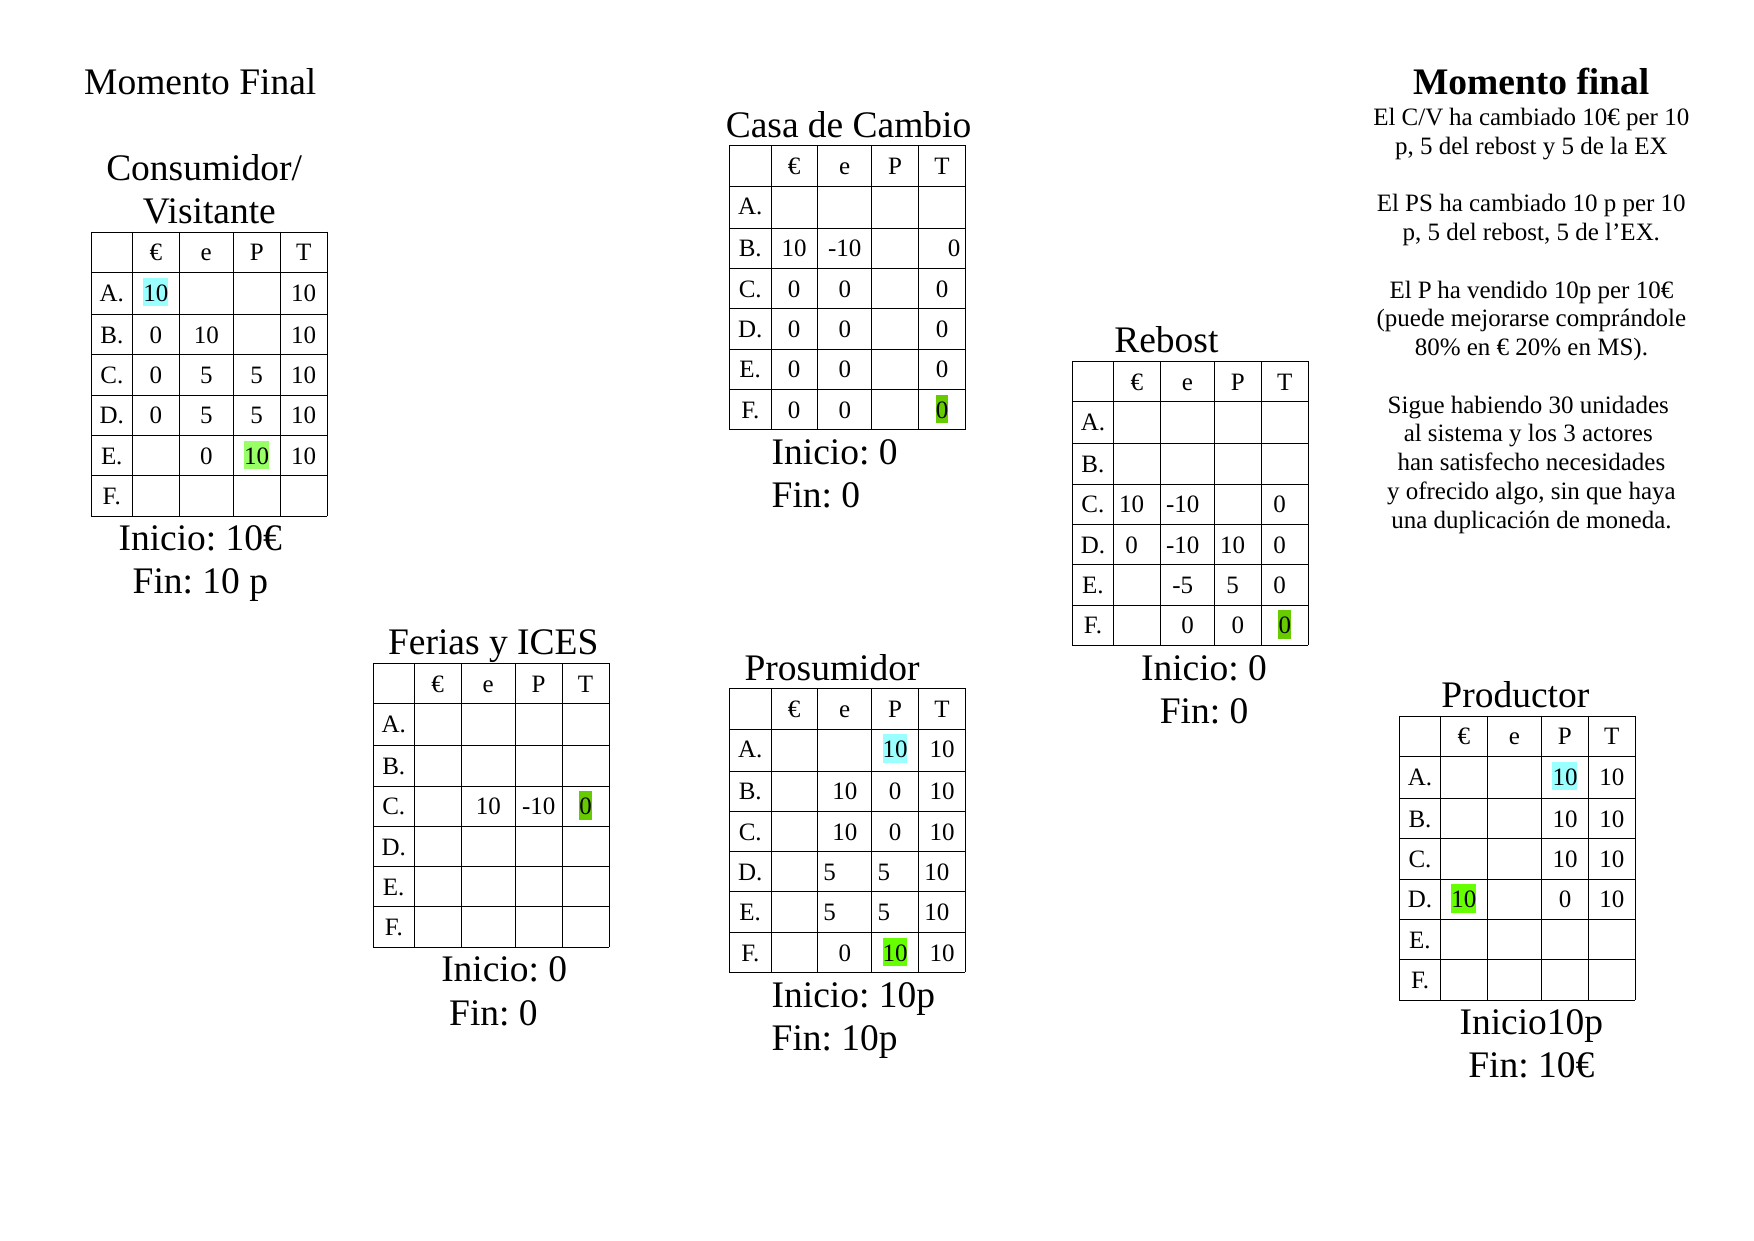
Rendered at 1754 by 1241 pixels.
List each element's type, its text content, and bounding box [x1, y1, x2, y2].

table_cell -5 [1161, 565, 1214, 604]
table_cell [772, 772, 817, 811]
table_header P [1542, 717, 1588, 756]
table_cell 0 [563, 787, 609, 826]
table_cell 5 [1215, 565, 1261, 604]
table_cell [1488, 757, 1541, 798]
table_cell [1488, 839, 1541, 878]
text Casa de Cambio [697, 102, 1040, 145]
table_cell 10 [1589, 839, 1635, 878]
table_cell 0 [919, 390, 965, 429]
table_cell [1114, 402, 1160, 443]
text Momento final [1367, 59, 1695, 102]
table_cell 10 [1589, 757, 1635, 798]
table_cell [563, 827, 609, 866]
table_cell F. [374, 907, 414, 947]
table_cell 5 [872, 892, 918, 932]
text Fin: 0 [697, 472, 1040, 516]
table_cell [1215, 402, 1261, 443]
table_cell 0 [180, 436, 233, 475]
table_cell [415, 704, 461, 745]
table_cell 10 [919, 730, 965, 771]
table_cell A. [1400, 757, 1440, 798]
table_cell A. [730, 187, 771, 228]
table_cell [1114, 606, 1160, 645]
table_cell [872, 229, 918, 268]
table_cell [1488, 880, 1541, 919]
table_cell 10 [180, 315, 233, 354]
table_header P [872, 146, 918, 186]
table_cell [516, 867, 562, 906]
table_cell 10 [234, 436, 280, 475]
table_cell 10 [919, 852, 965, 891]
text Fin: 10 p [59, 559, 341, 602]
table_cell 5 [180, 355, 233, 394]
table_cell D. [1073, 525, 1113, 564]
table_cell [516, 746, 562, 786]
table_cell [133, 476, 179, 516]
table_header € [1441, 717, 1487, 756]
text Fin: 10€ [1367, 1043, 1695, 1086]
table_cell 0 [818, 350, 871, 389]
table_cell 5 [180, 396, 233, 435]
table_cell [462, 867, 515, 906]
table_header P [1215, 362, 1261, 401]
table_cell A. [730, 730, 771, 771]
table_cell [180, 476, 233, 516]
table_cell [563, 704, 609, 745]
text El PS ha cambiado 10 p per 10 p, 5 del rebost, 5 de l’EX. [1367, 188, 1695, 246]
table_header [730, 146, 771, 186]
table_header e [462, 664, 515, 703]
table_header [374, 664, 414, 703]
text Momento Final [59, 59, 341, 102]
table_cell 0 [919, 350, 965, 389]
table_cell 0 [133, 355, 179, 394]
table_cell -10 [818, 229, 871, 268]
table_cell [772, 852, 817, 891]
table_header P [516, 664, 562, 703]
text Rebost [1040, 318, 1367, 361]
table_cell C. [92, 355, 132, 394]
table_cell 10 [1441, 880, 1487, 919]
table_cell 5 [234, 396, 280, 435]
text Inicio: 10€ [59, 516, 341, 559]
table_cell [415, 746, 461, 786]
text Visitante [59, 188, 341, 232]
table_cell 10 [281, 396, 327, 435]
table_cell D. [92, 396, 132, 435]
table_header e [1161, 362, 1214, 401]
text Prosumidor [697, 645, 1040, 688]
text Consumidor/ [59, 145, 341, 188]
table_header [1073, 362, 1113, 401]
table_cell 10 [919, 772, 965, 811]
table_cell 10 [772, 229, 817, 268]
table_cell 10 [919, 892, 965, 932]
table_cell 0 [1262, 525, 1308, 564]
table_cell [234, 315, 280, 354]
table_cell [133, 436, 179, 475]
table_cell [1262, 402, 1308, 443]
table_cell E. [1073, 565, 1113, 604]
table_cell 10 [281, 436, 327, 475]
text y ofrecido algo, sin que haya [1367, 476, 1695, 505]
table_cell [415, 827, 461, 866]
table_cell 5 [872, 852, 918, 891]
table_cell 10 [919, 812, 965, 851]
table_cell 0 [818, 933, 871, 972]
table_cell [234, 273, 280, 314]
table_cell [1542, 920, 1588, 959]
table_cell [563, 907, 609, 947]
table_cell 0 [133, 396, 179, 435]
text Inicio: 0 [341, 947, 667, 990]
table_cell [516, 907, 562, 947]
text una duplicación de moneda. [1367, 505, 1695, 533]
table_cell [462, 746, 515, 786]
table_cell [1589, 960, 1635, 999]
table_header T [1262, 362, 1308, 401]
table_header e [818, 146, 871, 186]
table_cell B. [1400, 799, 1440, 838]
table_cell B. [374, 746, 414, 786]
table_cell [563, 867, 609, 906]
table_header € [772, 146, 817, 186]
table_cell 10 [1542, 839, 1588, 878]
table_cell 0 [818, 269, 871, 308]
table_cell 0 [1262, 606, 1308, 645]
table_cell 0 [919, 309, 965, 349]
table_cell [462, 704, 515, 745]
table_cell [1441, 799, 1487, 838]
table_cell 10 [919, 933, 965, 972]
table_header T [1589, 717, 1635, 756]
table_cell [462, 827, 515, 866]
table_cell [1542, 960, 1588, 999]
table_header € [1114, 362, 1160, 401]
table_header € [772, 689, 817, 728]
table_cell [818, 730, 871, 771]
table_cell C. [730, 812, 771, 851]
table_cell [1114, 565, 1160, 604]
table_cell [516, 827, 562, 866]
text Inicio10p [1367, 999, 1695, 1043]
table_header e [180, 233, 233, 272]
table_cell [1441, 920, 1487, 959]
table_cell [1488, 799, 1541, 838]
table_cell 5 [818, 892, 871, 932]
table_cell 0 [1114, 525, 1160, 564]
table_header [1400, 717, 1440, 756]
table_cell 0 [1262, 565, 1308, 604]
table_cell [516, 704, 562, 745]
table_cell [1215, 485, 1261, 524]
table_cell [1114, 444, 1160, 484]
table_cell [1488, 920, 1541, 959]
text Inicio: 0 [697, 429, 1040, 472]
table_cell -10 [1161, 525, 1214, 564]
table_cell 10 [1589, 880, 1635, 919]
table_cell C. [374, 787, 414, 826]
table_cell F. [730, 933, 771, 972]
table_cell 10 [872, 730, 918, 771]
table_cell E. [374, 867, 414, 906]
table_cell 10 [281, 273, 327, 314]
text Inicio: 10p [697, 972, 1040, 1015]
table_cell [1262, 444, 1308, 484]
table_cell A. [374, 704, 414, 745]
table_cell [1488, 960, 1541, 999]
table_header € [133, 233, 179, 272]
table_cell E. [92, 436, 132, 475]
text han satisfecho necesidades [1367, 447, 1695, 476]
table_cell D. [1400, 880, 1440, 919]
table_cell 0 [919, 229, 965, 268]
table_cell [818, 187, 871, 228]
table_cell [1441, 960, 1487, 999]
table_cell B. [730, 772, 771, 811]
table_cell [872, 269, 918, 308]
table_cell [563, 746, 609, 786]
table_cell 0 [818, 309, 871, 349]
table_cell [1441, 839, 1487, 878]
table_header P [234, 233, 280, 272]
table_cell 10 [1542, 757, 1588, 798]
table_cell 10 [1589, 799, 1635, 838]
table_cell [772, 933, 817, 972]
table_cell 10 [462, 787, 515, 826]
table_cell [772, 730, 817, 771]
text Productor [1367, 672, 1695, 716]
table_header T [919, 146, 965, 186]
text Ferias y ICES [341, 620, 667, 663]
table_cell C. [1073, 485, 1113, 524]
table_cell [1441, 757, 1487, 798]
table_cell A. [1073, 402, 1113, 443]
table_cell [772, 812, 817, 851]
text Inicio: 0 [1040, 645, 1367, 688]
table_cell [872, 350, 918, 389]
table_cell [872, 187, 918, 228]
table_cell [462, 907, 515, 947]
table_cell [415, 787, 461, 826]
text Fin: 10p [697, 1015, 1040, 1058]
table_cell 0 [1542, 880, 1588, 919]
table_cell 0 [772, 350, 817, 389]
table_cell 0 [772, 269, 817, 308]
table_cell 10 [818, 772, 871, 811]
table_cell B. [92, 315, 132, 354]
table_cell 10 [1215, 525, 1261, 564]
table_cell 10 [818, 812, 871, 851]
table_cell F. [92, 476, 132, 516]
table_cell F. [730, 390, 771, 429]
table_cell F. [1073, 606, 1113, 645]
table_cell [872, 309, 918, 349]
table_header [92, 233, 132, 272]
text El C/V ha cambiado 10€ per 10 p, 5 del rebost y 5 de la EX [1367, 102, 1695, 160]
table_cell [281, 476, 327, 516]
table_cell 0 [1161, 606, 1214, 645]
text El P ha vendido 10p per 10€ [1367, 275, 1695, 303]
table_header [730, 689, 771, 728]
table_cell 10 [281, 315, 327, 354]
table_cell 5 [818, 852, 871, 891]
table_cell [1589, 920, 1635, 959]
table_cell 0 [1262, 485, 1308, 524]
table_cell 0 [772, 390, 817, 429]
table_cell 10 [872, 933, 918, 972]
table_cell D. [374, 827, 414, 866]
table_cell [1215, 444, 1261, 484]
table_cell 5 [234, 355, 280, 394]
table_cell D. [730, 852, 771, 891]
table_cell 0 [872, 772, 918, 811]
table_cell F. [1400, 960, 1440, 999]
text Fin: 0 [341, 990, 667, 1033]
table_header e [1488, 717, 1541, 756]
table_cell C. [1400, 839, 1440, 878]
text Fin: 0 [1040, 688, 1367, 731]
table_header e [818, 689, 871, 728]
table_cell [1161, 444, 1214, 484]
table_cell E. [730, 350, 771, 389]
table_header € [415, 664, 461, 703]
table_cell [919, 187, 965, 228]
table_cell 10 [133, 273, 179, 314]
table_cell -10 [1161, 485, 1214, 524]
table_cell E. [730, 892, 771, 932]
table_cell 10 [1114, 485, 1160, 524]
table_cell E. [1400, 920, 1440, 959]
table_cell 0 [772, 309, 817, 349]
table_cell [1161, 402, 1214, 443]
table_cell [180, 273, 233, 314]
table_cell A. [92, 273, 132, 314]
table_cell 0 [818, 390, 871, 429]
table_header T [563, 664, 609, 703]
table_cell B. [730, 229, 771, 268]
text (puede mejorarse comprándole 80% en € 20% en MS). [1367, 303, 1695, 361]
table_header T [281, 233, 327, 272]
text Sigue habiendo 30 unidades [1367, 390, 1695, 418]
text al sistema y los 3 actores [1367, 418, 1695, 447]
table_cell [772, 892, 817, 932]
table_header T [919, 689, 965, 728]
table_cell 0 [919, 269, 965, 308]
table_cell [772, 187, 817, 228]
table_cell [415, 907, 461, 947]
table_cell 0 [1215, 606, 1261, 645]
table_cell 0 [872, 812, 918, 851]
table_cell B. [1073, 444, 1113, 484]
table_header P [872, 689, 918, 728]
table_cell C. [730, 269, 771, 308]
table_cell 10 [1542, 799, 1588, 838]
table_cell 10 [281, 355, 327, 394]
table_cell [234, 476, 280, 516]
table_cell [872, 390, 918, 429]
table_cell [415, 867, 461, 906]
table_cell -10 [516, 787, 562, 826]
table_cell 0 [133, 315, 179, 354]
table_cell D. [730, 309, 771, 349]
